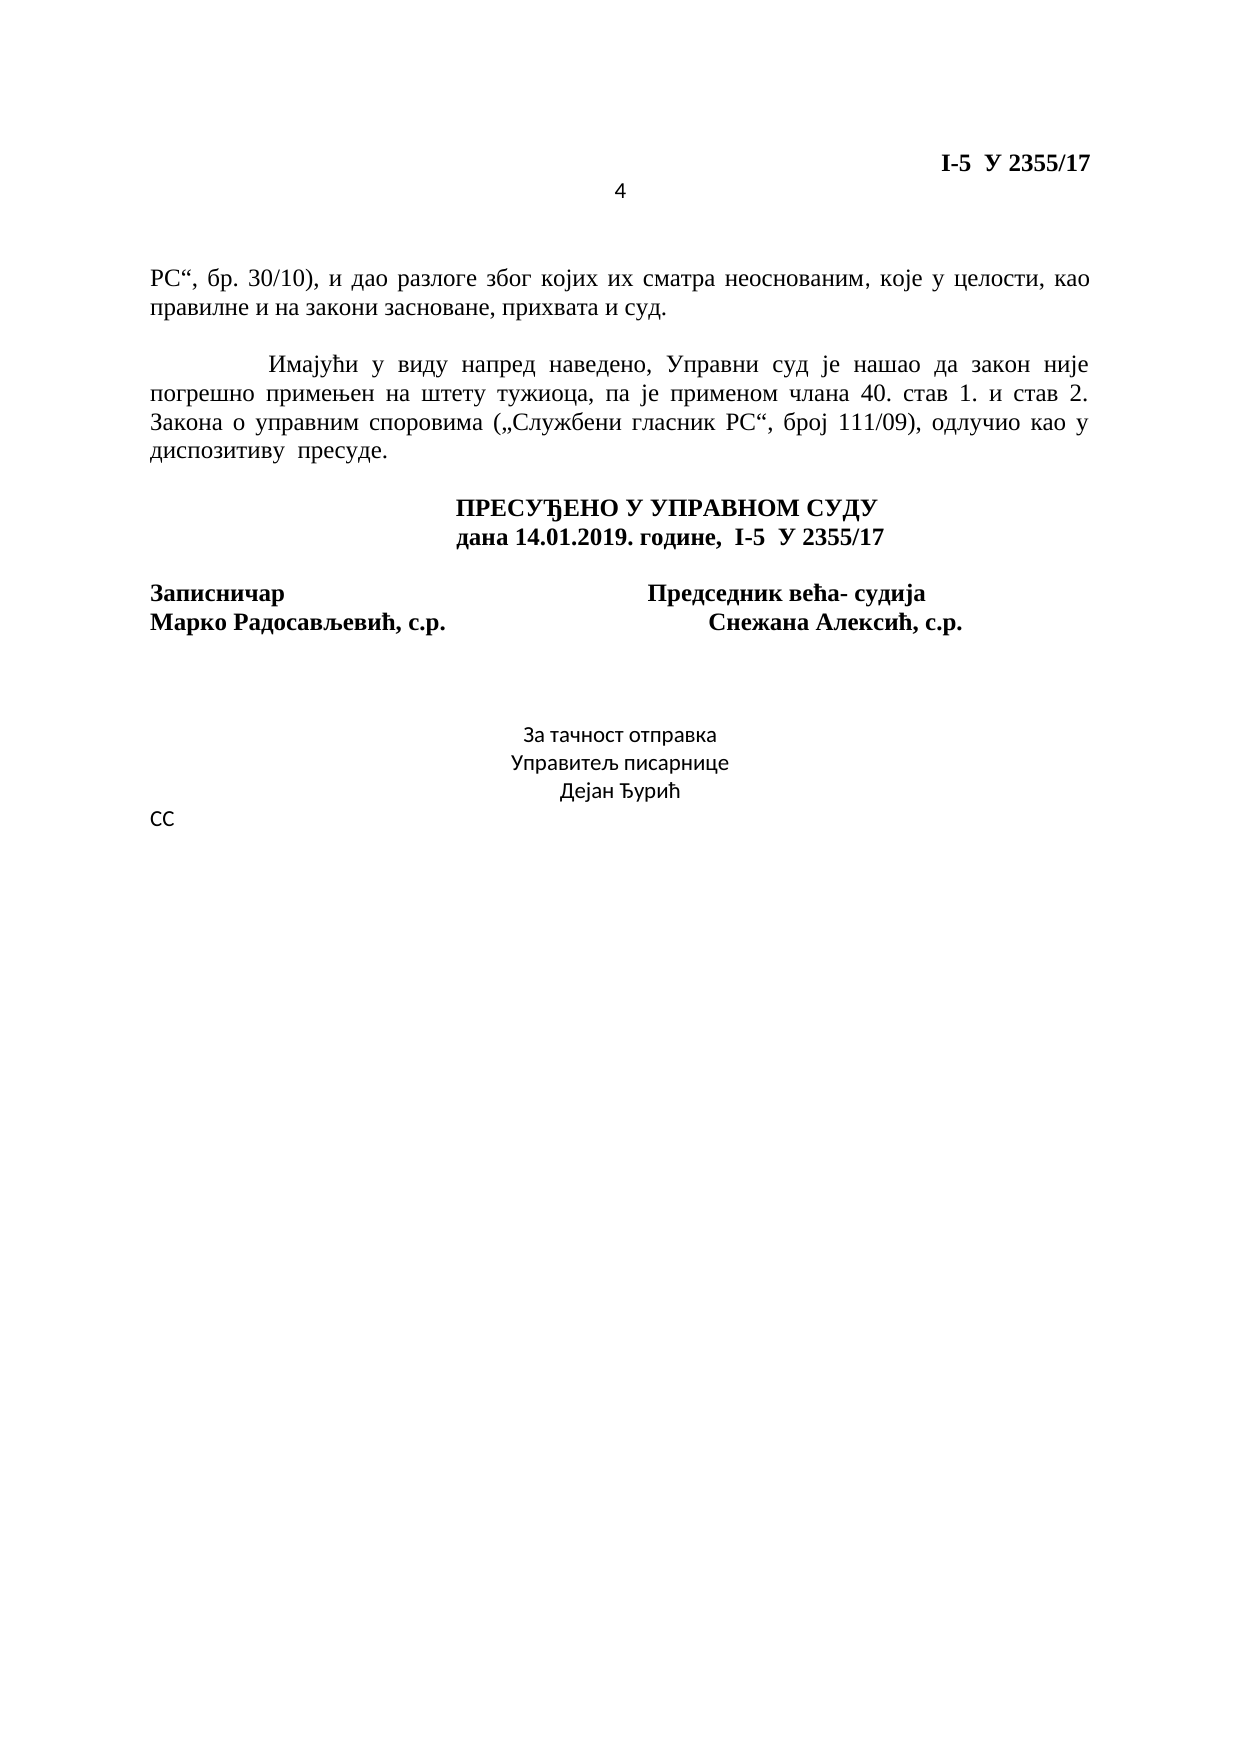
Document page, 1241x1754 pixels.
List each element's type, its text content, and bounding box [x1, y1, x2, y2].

text РС“, бр. 30/10), и дао разлоге због којих их сматра неоснованим, које у целости, као правилне и на закони засноване, прихвата и суд. [150, 262, 1090, 321]
text СС [150, 804, 1090, 832]
text Управитељ писарнице [150, 748, 1090, 776]
text ПРЕСУЂЕНО У УПРАВНОМ СУДУ [150, 493, 1090, 522]
text Имајући у виду напред наведено, Управни суд је нашао да закон није погрешно примењен на штету тужиоца, па је применом члана 40. став 1. и став 2. Закона о управним споровима („Службени гласник РС“, број 111/09), одлучио као у диспозитиву пресуде. [150, 349, 1090, 464]
text За тачност отправка [150, 720, 1090, 748]
text Марко Радосављевић, с.р. Снежана Алексић, с.р. [150, 607, 1090, 636]
text Дејан Ђурић [150, 776, 1090, 804]
text дана 14.01.2019. године, I-5 У 2355/17 [150, 522, 1090, 550]
text Записничар Председник већа- судија [150, 578, 1090, 607]
